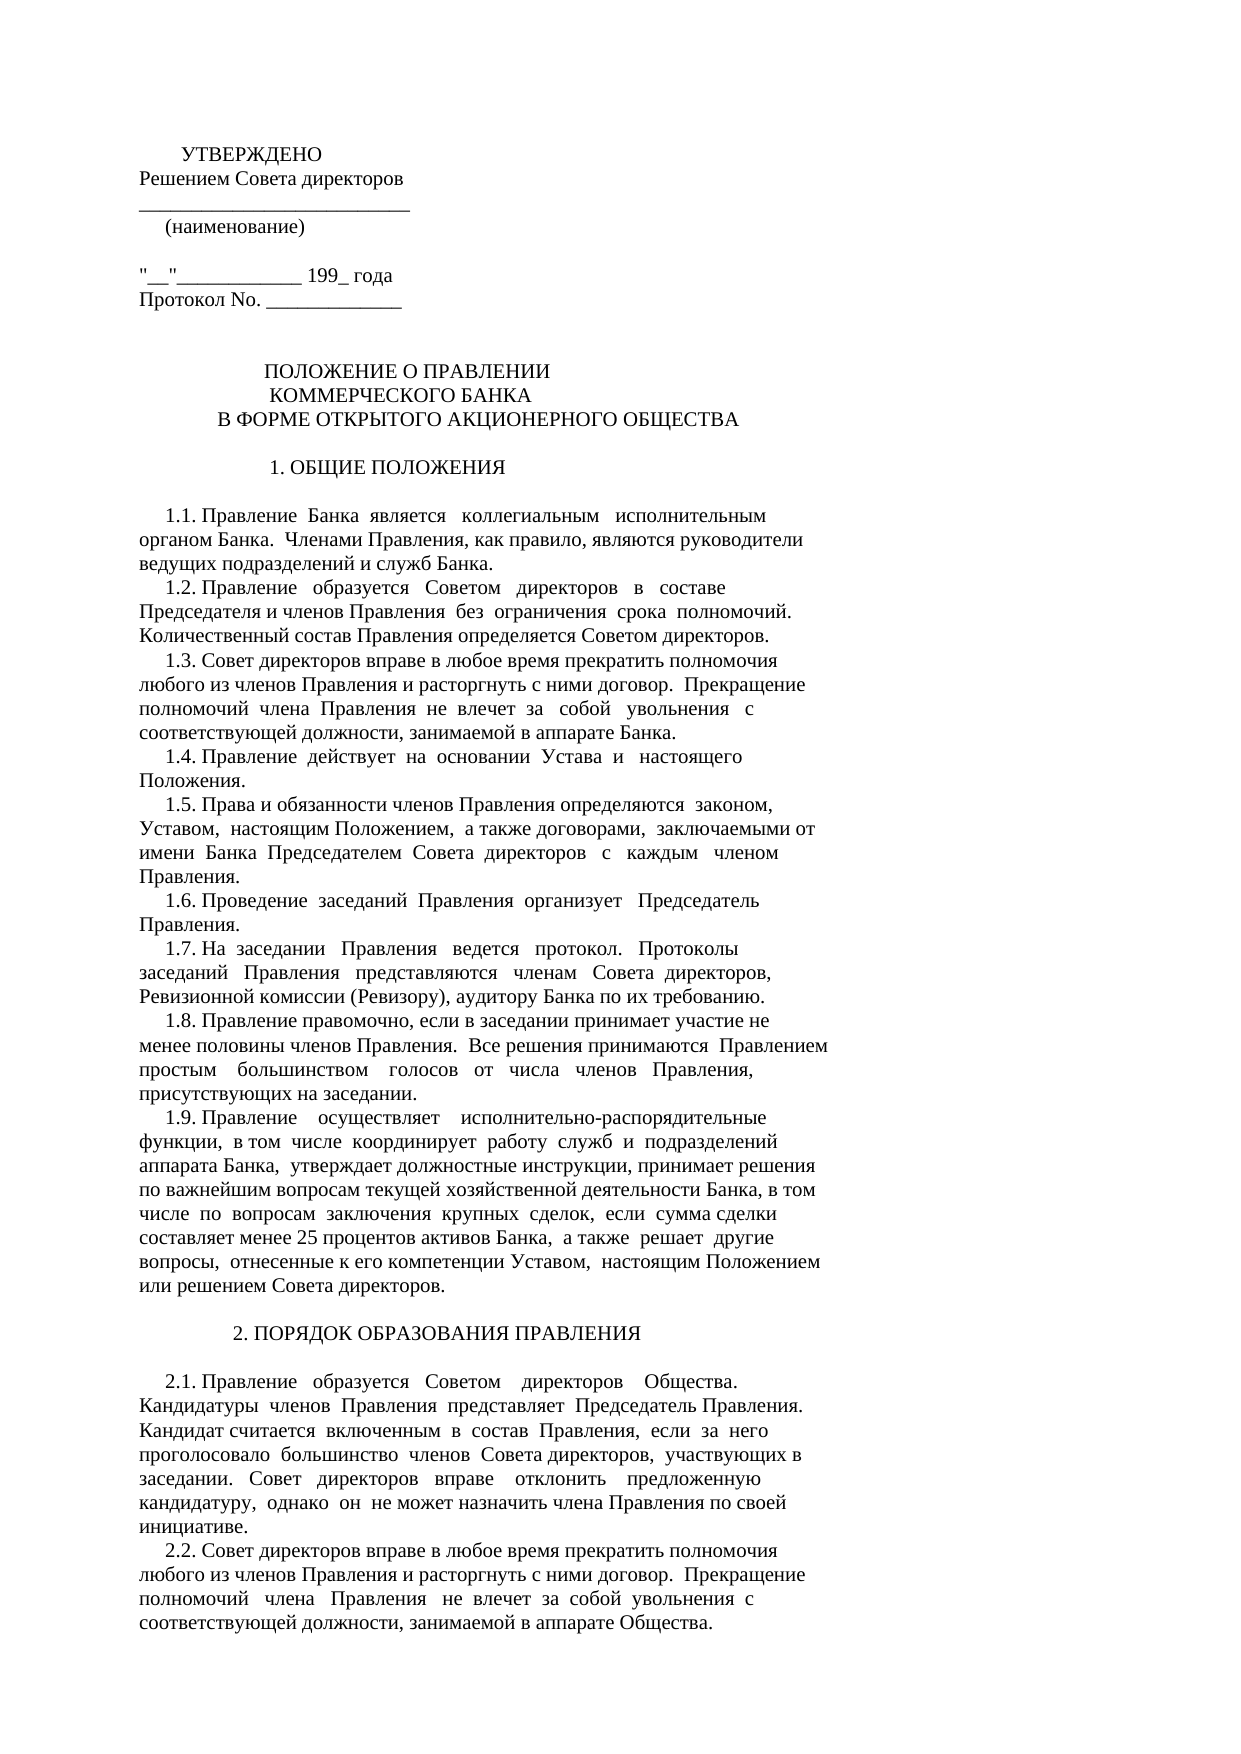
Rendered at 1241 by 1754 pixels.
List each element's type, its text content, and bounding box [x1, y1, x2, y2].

text 1.4. Правление действует на основании Устава и настоящего [118, 744, 1122, 768]
text "__"____________ 199_ года [118, 262, 1122, 287]
text 1.3. Совет директоров вправе в любое время прекратить полномочия [118, 647, 1122, 672]
text полномочий члена Правления не влечет за собой увольнения с [118, 696, 1122, 720]
text инициативе. [118, 1514, 1122, 1538]
text Положения. [118, 768, 1122, 792]
text 1.8. Правление правомочно, если в заседании принимает участие не [118, 1008, 1122, 1032]
text В ФОРМЕ ОТКРЫТОГО АКЦИОНЕРНОГО ОБЩЕСТВА [118, 407, 1122, 431]
text Решением Совета директоров [118, 166, 1122, 190]
text ведущих подразделений и служб Банка. [118, 551, 1122, 575]
text Председателя и членов Правления без ограничения срока полномочий. [118, 599, 1122, 623]
text Количественный состав Правления определяется Советом директоров. [118, 623, 1122, 647]
text функции, в том числе координирует работу служб и подразделений [118, 1129, 1122, 1153]
text менее половины членов Правления. Все решения принимаются Правлением [118, 1032, 1122, 1057]
text Протокол Nо. _____________ [118, 287, 1122, 311]
text 1.7. На заседании Правления ведется протокол. Протоколы [118, 936, 1122, 960]
text Кандидатуры членов Правления представляет Председатель Правления. [118, 1393, 1122, 1417]
text 2. ПОРЯДОК ОБРАЗОВАНИЯ ПРАВЛЕНИЯ [118, 1321, 1122, 1345]
text по важнейшим вопросам текущей хозяйственной деятельности Банка, в том [118, 1177, 1122, 1201]
text полномочий члена Правления не влечет за собой увольнения с [118, 1586, 1122, 1610]
text числе по вопросам заключения крупных сделок, если сумма сделки [118, 1201, 1122, 1225]
text или решением Совета директоров. [118, 1273, 1122, 1297]
text __________________________ [118, 190, 1122, 214]
text Правления. [118, 864, 1122, 888]
text присутствующих на заседании. [118, 1081, 1122, 1105]
text 1. ОБЩИЕ ПОЛОЖЕНИЯ [118, 455, 1122, 479]
text составляет менее 25 процентов активов Банка, а также решает другие [118, 1225, 1122, 1249]
text ПОЛОЖЕНИЕ О ПРАВЛЕНИИ [118, 359, 1122, 383]
text 1.6. Проведение заседаний Правления организует Председатель [118, 888, 1122, 912]
text 2.1. Правление образуется Советом директоров Общества. [118, 1369, 1122, 1393]
text аппарата Банка, утверждает должностные инструкции, принимает решения [118, 1153, 1122, 1177]
text 1.5. Права и обязанности членов Правления определяются законом, [118, 792, 1122, 816]
text вопросы, отнесенные к его компетенции Уставом, настоящим Положением [118, 1249, 1122, 1273]
text Правления. [118, 912, 1122, 936]
text (наименование) [118, 214, 1122, 238]
text соответствующей должности, занимаемой в аппарате Банка. [118, 720, 1122, 744]
text кандидатуру, однако он не может назначить члена Правления по своей [118, 1490, 1122, 1514]
text УТВЕРЖДЕНО [118, 142, 1122, 166]
text КОММЕРЧЕСКОГО БАНКА [118, 383, 1122, 407]
text имени Банка Председателем Совета директоров с каждым членом [118, 840, 1122, 864]
text любого из членов Правления и расторгнуть с ними договор. Прекращение [118, 1562, 1122, 1586]
text любого из членов Правления и расторгнуть с ними договор. Прекращение [118, 672, 1122, 696]
text заседаний Правления представляются членам Совета директоров, [118, 960, 1122, 984]
text соответствующей должности, занимаемой в аппарате Общества. [118, 1610, 1122, 1634]
text органом Банка. Членами Правления, как правило, являются руководители [118, 527, 1122, 551]
text Кандидат считается включенным в состав Правления, если за него [118, 1417, 1122, 1442]
text Уставом, настоящим Положением, а также договорами, заключаемыми от [118, 816, 1122, 840]
text 1.1. Правление Банка является коллегиальным исполнительным [118, 503, 1122, 527]
text Ревизионной комиссии (Ревизору), аудитору Банка по их требованию. [118, 984, 1122, 1008]
text простым большинством голосов от числа членов Правления, [118, 1057, 1122, 1081]
text 1.9. Правление осуществляет исполнительно-распорядительные [118, 1105, 1122, 1129]
text 1.2. Правление образуется Советом директоров в составе [118, 575, 1122, 599]
text 2.2. Совет директоров вправе в любое время прекратить полномочия [118, 1538, 1122, 1562]
text заседании. Совет директоров вправе отклонить предложенную [118, 1466, 1122, 1490]
text проголосовало большинство членов Совета директоров, участвующих в [118, 1442, 1122, 1466]
